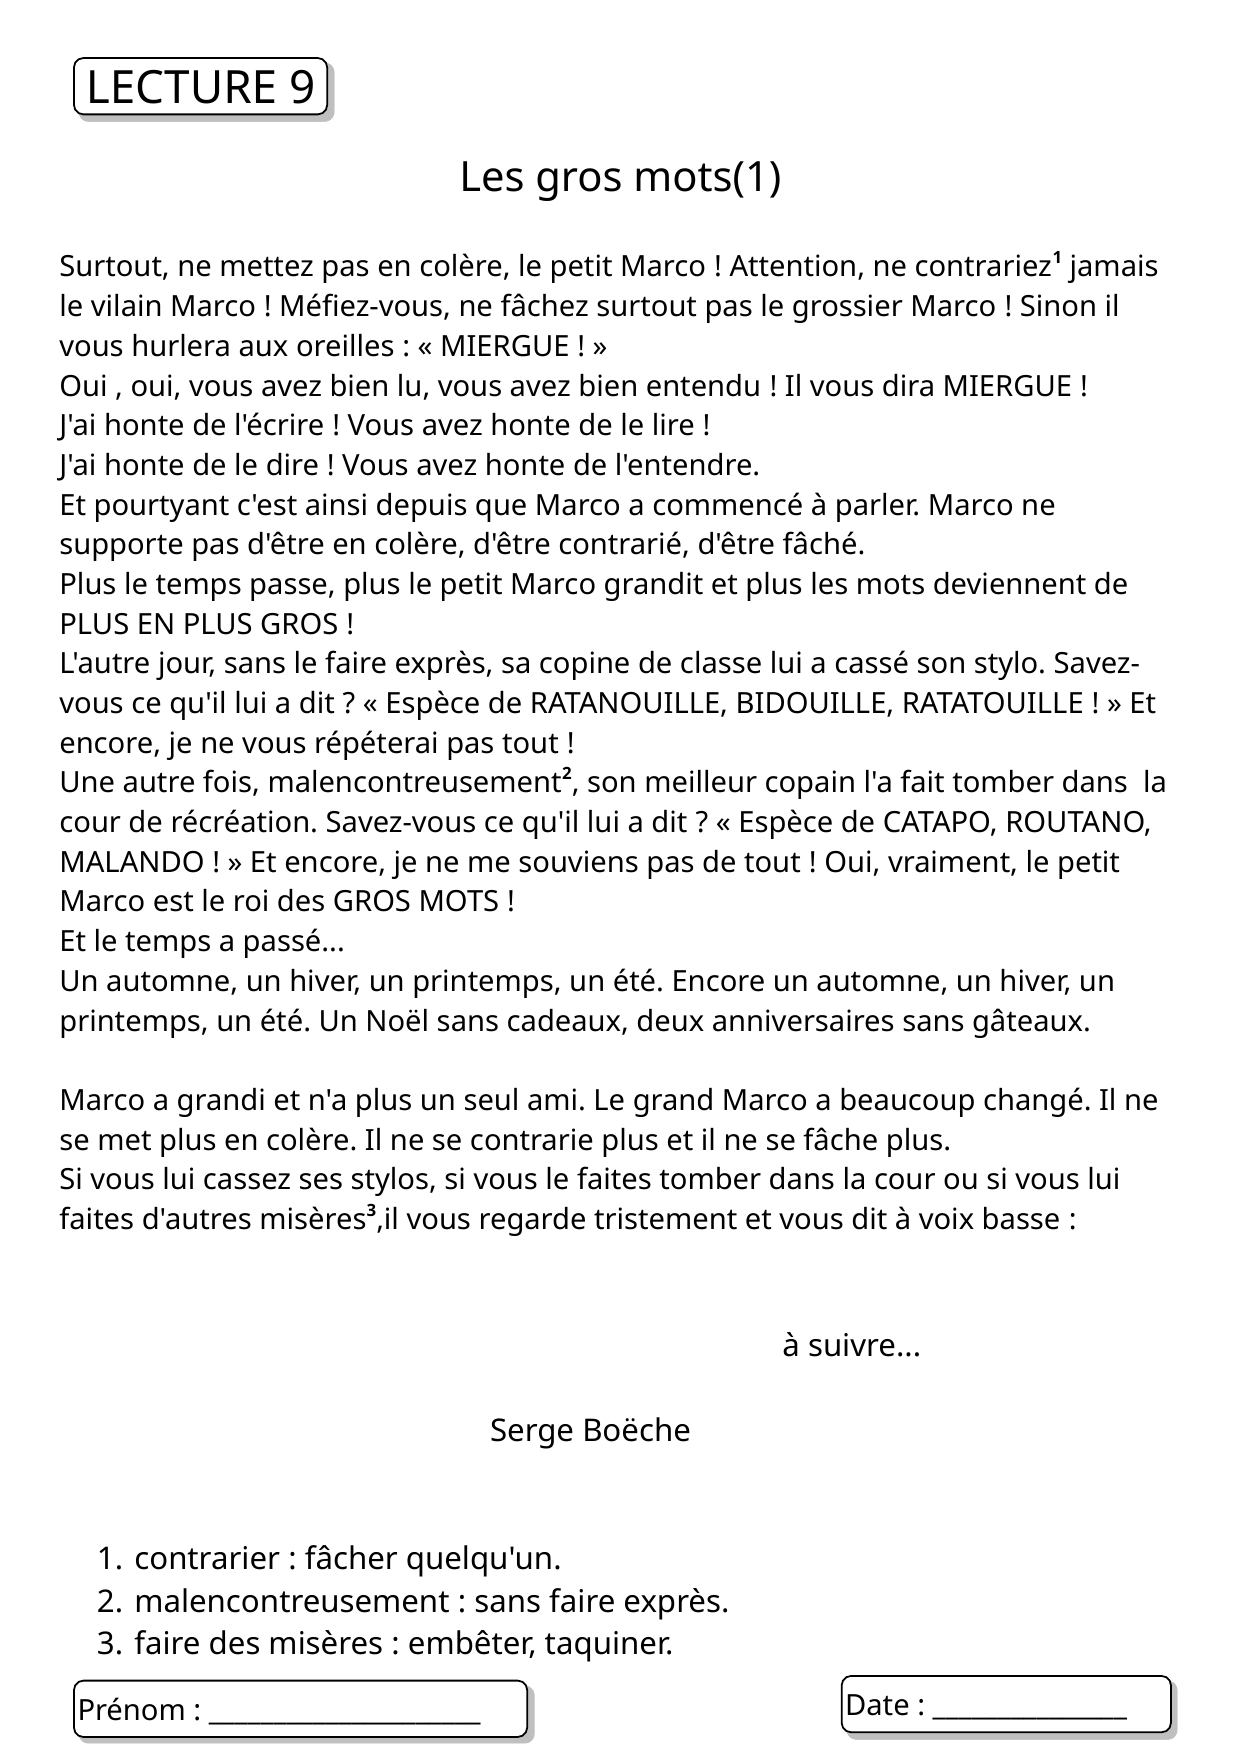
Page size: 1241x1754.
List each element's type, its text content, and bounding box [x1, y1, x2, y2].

text Les gros mots(1) [59, 146, 1181, 203]
text J'ai honte de le dire ! Vous avez honte de l'entendre. [59, 444, 1181, 484]
text Marco a grandi et n'a plus un seul ami. Le grand Marco a beaucoup changé. Il ne se met plus en colère. Il ne se contrarie plus et il ne se fâche plus. [59, 1079, 1181, 1158]
text J'ai honte de l'écrire ! Vous avez honte de le lire ! [59, 404, 1181, 444]
text L'autre jour, sans le faire exprès, sa copine de classe lui a cassé son stylo. Savez-vous ce qu'il lui a dit ? « Espèce de RATANOUILLE, BIDOUILLE, RATATOUILLE ! » Et encore, je ne vous répéterai pas tout ! [59, 643, 1181, 762]
text Une autre fois, malencontreusement2, son meilleur copain l'a fait tomber dans la cour de récréation. Savez-vous ce qu'il lui a dit ? « Espèce de CATAPO, ROUTANO, MALANDO ! » Et encore, je ne me souviens pas de tout ! Oui, vraiment, le petit Marco est le roi des GROS MOTS ! [59, 762, 1181, 920]
text Oui , oui, vous avez bien lu, vous avez bien entendu ! Il vous dira MIERGUE ! [59, 365, 1181, 404]
text Et pourtyant c'est ainsi depuis que Marco a commencé à parler. Marco ne supporte pas d'être en colère, d'être contrarié, d'être fâché. [59, 484, 1181, 563]
list faire des misères : embêter, taquiner. [97, 1621, 1181, 1664]
list contrarier : fâcher quelqu'un. [97, 1536, 1181, 1579]
text Surtout, ne mettez pas en colère, le petit Marco ! Attention, ne contrariez1 jamais le vilain Marco ! Méfiez-vous, ne fâchez surtout pas le grossier Marco ! Sinon il vous hurlera aux oreilles : « MIERGUE ! » [59, 246, 1181, 365]
text Un automne, un hiver, un printemps, un été. Encore un automne, un hiver, un printemps, un été. Un Noël sans cadeaux, deux anniversaires sans gâteaux. [59, 960, 1181, 1039]
text Si vous lui cassez ses stylos, si vous le faites tomber dans la cour ou si vous lui faites d'autres misères3,il vous regarde tristement et vous dit à voix basse : [59, 1158, 1181, 1238]
text Et le temps a passé... [59, 920, 1181, 960]
text Serge Boëche [59, 1408, 1181, 1451]
text à suivre... [59, 1323, 1181, 1366]
list malencontreusement : sans faire exprès. [97, 1579, 1181, 1621]
text Plus le temps passe, plus le petit Marco grandit et plus les mots deviennent de PLUS EN PLUS GROS ! [59, 563, 1181, 643]
